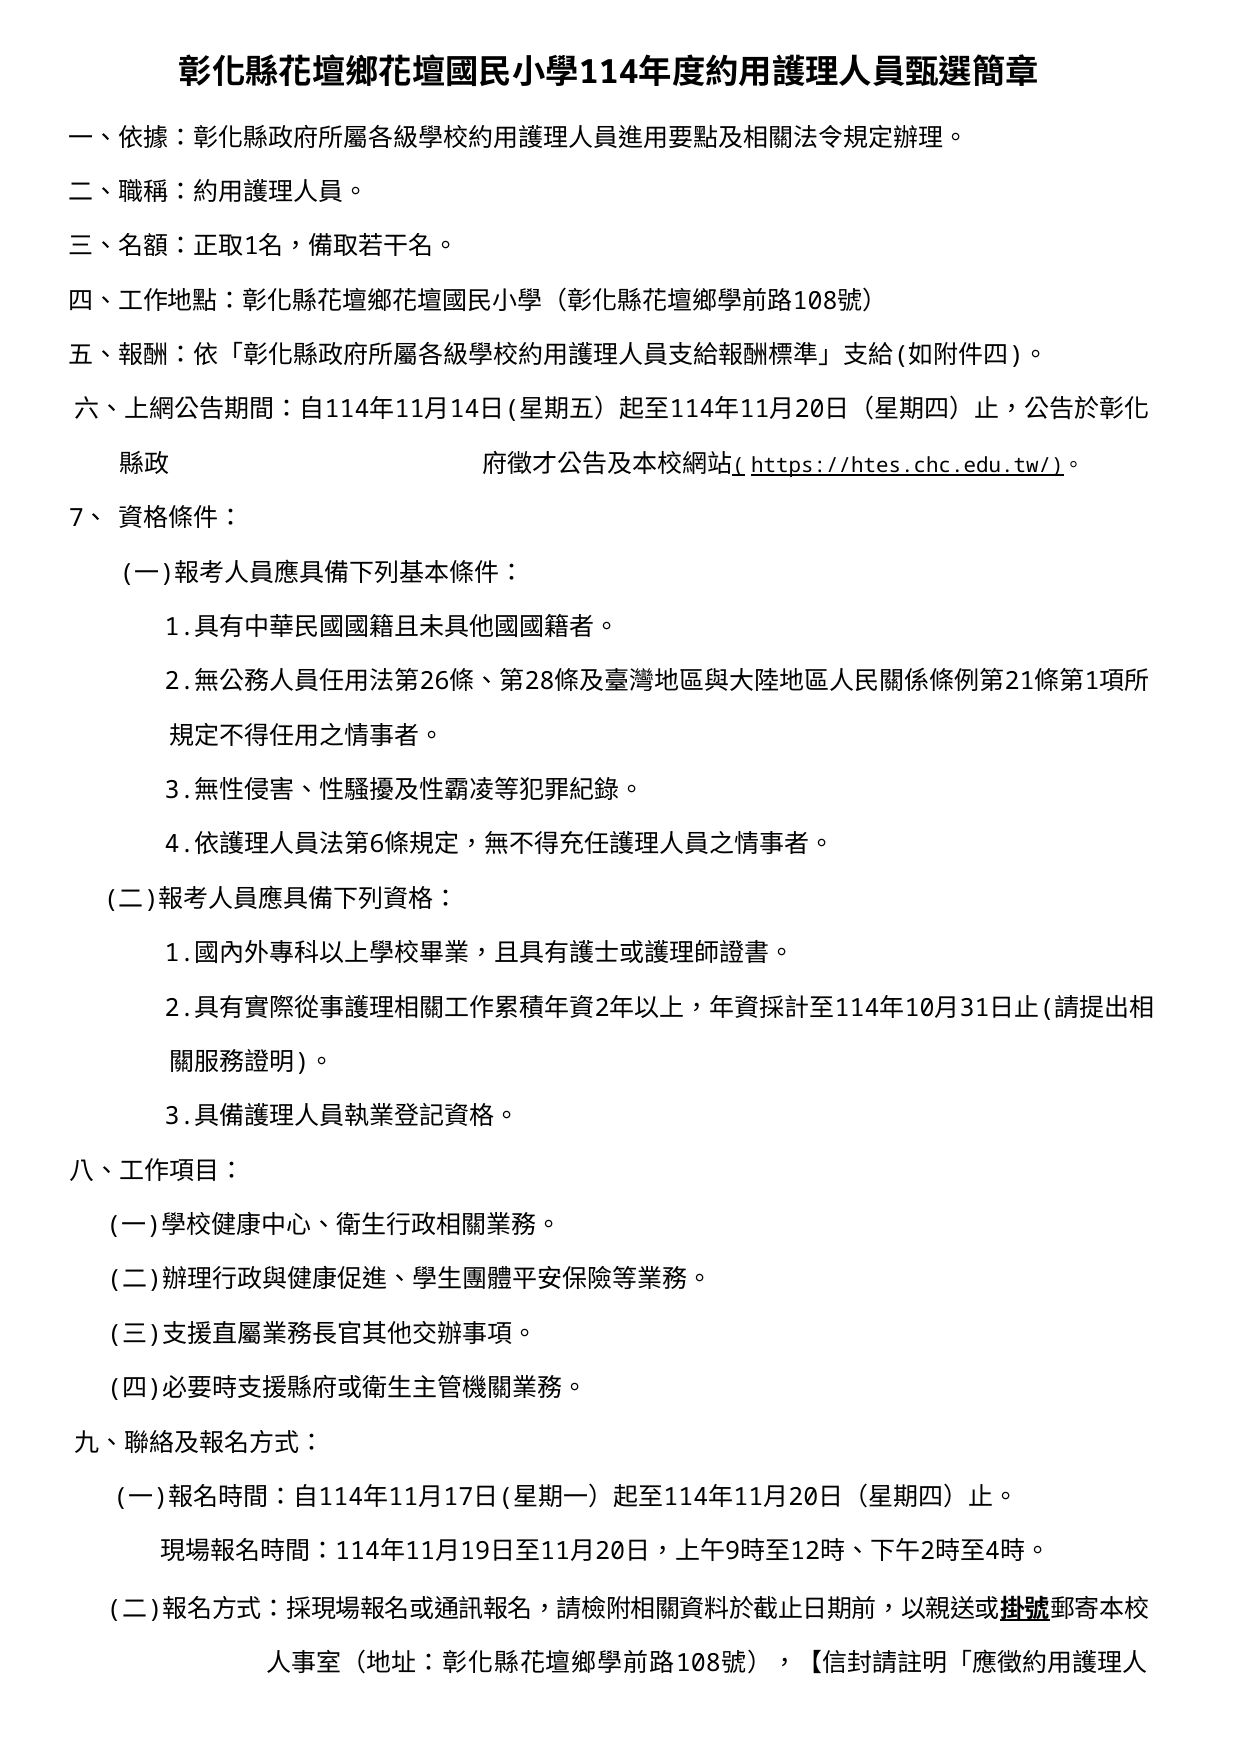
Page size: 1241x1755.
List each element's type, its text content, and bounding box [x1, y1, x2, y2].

text 2.無公務人員任用法第26條、第28條及臺灣地區與大陸地區人民關係條例第21條第1項所規定不得任用之情事者。 [44, 661, 1167, 751]
subtitle 彰化縣花壇鄉花壇國民小學114年度約用護理人員甄選簡章 [50, 44, 1167, 93]
text 3.具備護理人員執業登記資格。 [44, 1096, 1167, 1132]
text (一)學校健康中心、衛生行政相關業務。 [106, 1204, 1167, 1241]
text (三)支援直屬業務長官其他交辦事項。 [44, 1313, 1167, 1349]
text (一)報考人員應具備下列基本條件： [44, 552, 1167, 588]
text 1.國內外專科以上學校畢業，且具有護士或護理師證書。 [44, 933, 1167, 969]
text 五、報酬：依「彰化縣政府所屬各級學校約用護理人員支給報酬標準」支給(如附件四)。 [68, 334, 1167, 371]
text 九、聯絡及報名方式： [44, 1422, 1167, 1458]
text (二)報名方式：採現場報名或通訊報名，請檢附相關資料於截止日期前，以親送或掛號郵寄本校人事室（地址：彰化縣花壇鄉學前路108號），【信封請註明「應徵約用護理人 [106, 1588, 1149, 1679]
text (四)必要時支援縣府或衛生主管機關業務。 [44, 1368, 1167, 1404]
text 2.具有實際從事護理相關工作累積年資2年以上，年資採計至114年10月31日止(請提出相關服務證明)。 [44, 987, 1167, 1078]
list 資格條件： [69, 498, 1167, 534]
text 1.具有中華民國國籍且未具他國國籍者。 [44, 606, 1167, 643]
text 3.無性侵害、性騷擾及性霸凌等犯罪紀錄。 [44, 769, 1167, 806]
text 一、依據：彰化縣政府所屬各級學校約用護理人員進用要點及相關法令規定辦理。二、職稱：約用護理人員。 [68, 117, 975, 208]
text (二)辦理行政與健康促進、學生團體平安保險等業務。 [44, 1259, 1167, 1295]
text 八、工作項目： [44, 1150, 1167, 1186]
text (二)報考人員應具備下列資格： [89, 878, 1167, 914]
text (一)報名時間：自114年11月17日(星期一）起至114年11月20日（星期四）止。 [113, 1476, 1167, 1513]
text 4.依護理人員法第6條規定，無不得充任護理人員之情事者。 [44, 824, 1167, 860]
text 四、工作地點：彰化縣花壇鄉花壇國民小學（彰化縣花壇鄉學前路108號） [68, 280, 1167, 316]
text 六、上網公告期間：自114年11月14日(星期五）起至114年11月20日（星期四）止，公告於彰化縣政 府徵才公告及本校網站( https://htes.chc.edu.tw/)。 [44, 389, 1167, 479]
text 現場報名時間：114年11月19日至11月20日，上午9時至12時、下午2時至4時。 [147, 1531, 1167, 1567]
text 三、名額：正取1名，備取若干名。 [68, 226, 1167, 262]
